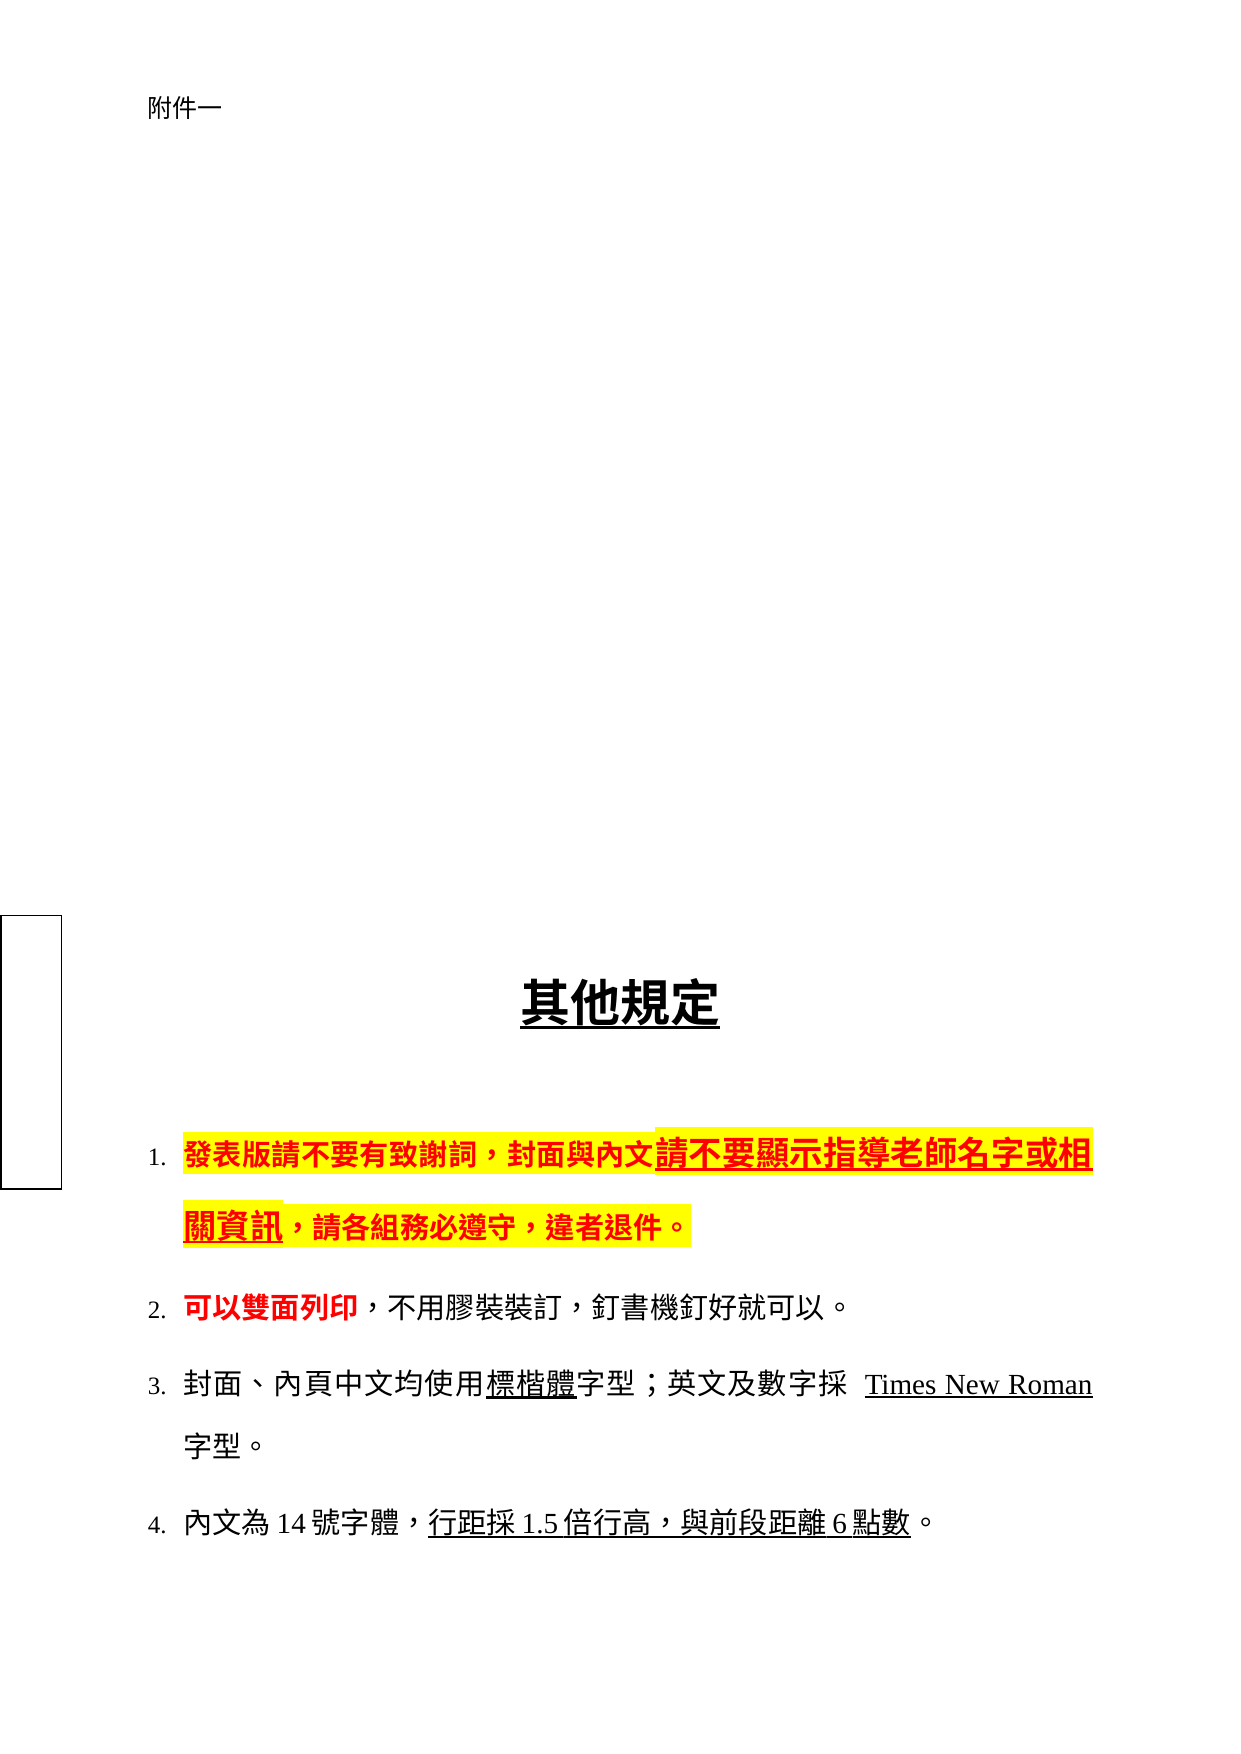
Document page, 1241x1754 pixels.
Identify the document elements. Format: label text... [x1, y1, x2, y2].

list 封面、內頁中文均使用標楷體字型；英文及數字採 Times New Roman 字型。 [148, 1360, 1092, 1466]
text 其他規定 [148, 927, 1092, 1052]
text [2, 916, 61, 1188]
list 可以雙面列印，不用膠裝裝訂，釘書機釘好就可以。 [148, 1284, 1092, 1327]
list 發表版請不要有致謝詞，封面與內文請不要顯示指導老師名字或相關資訊，請各組務必遵守，違者退件。 [148, 1127, 1092, 1248]
list 內文為14號字體，行距採1.5倍行高，與前段距離6點數。 [148, 1499, 1092, 1542]
